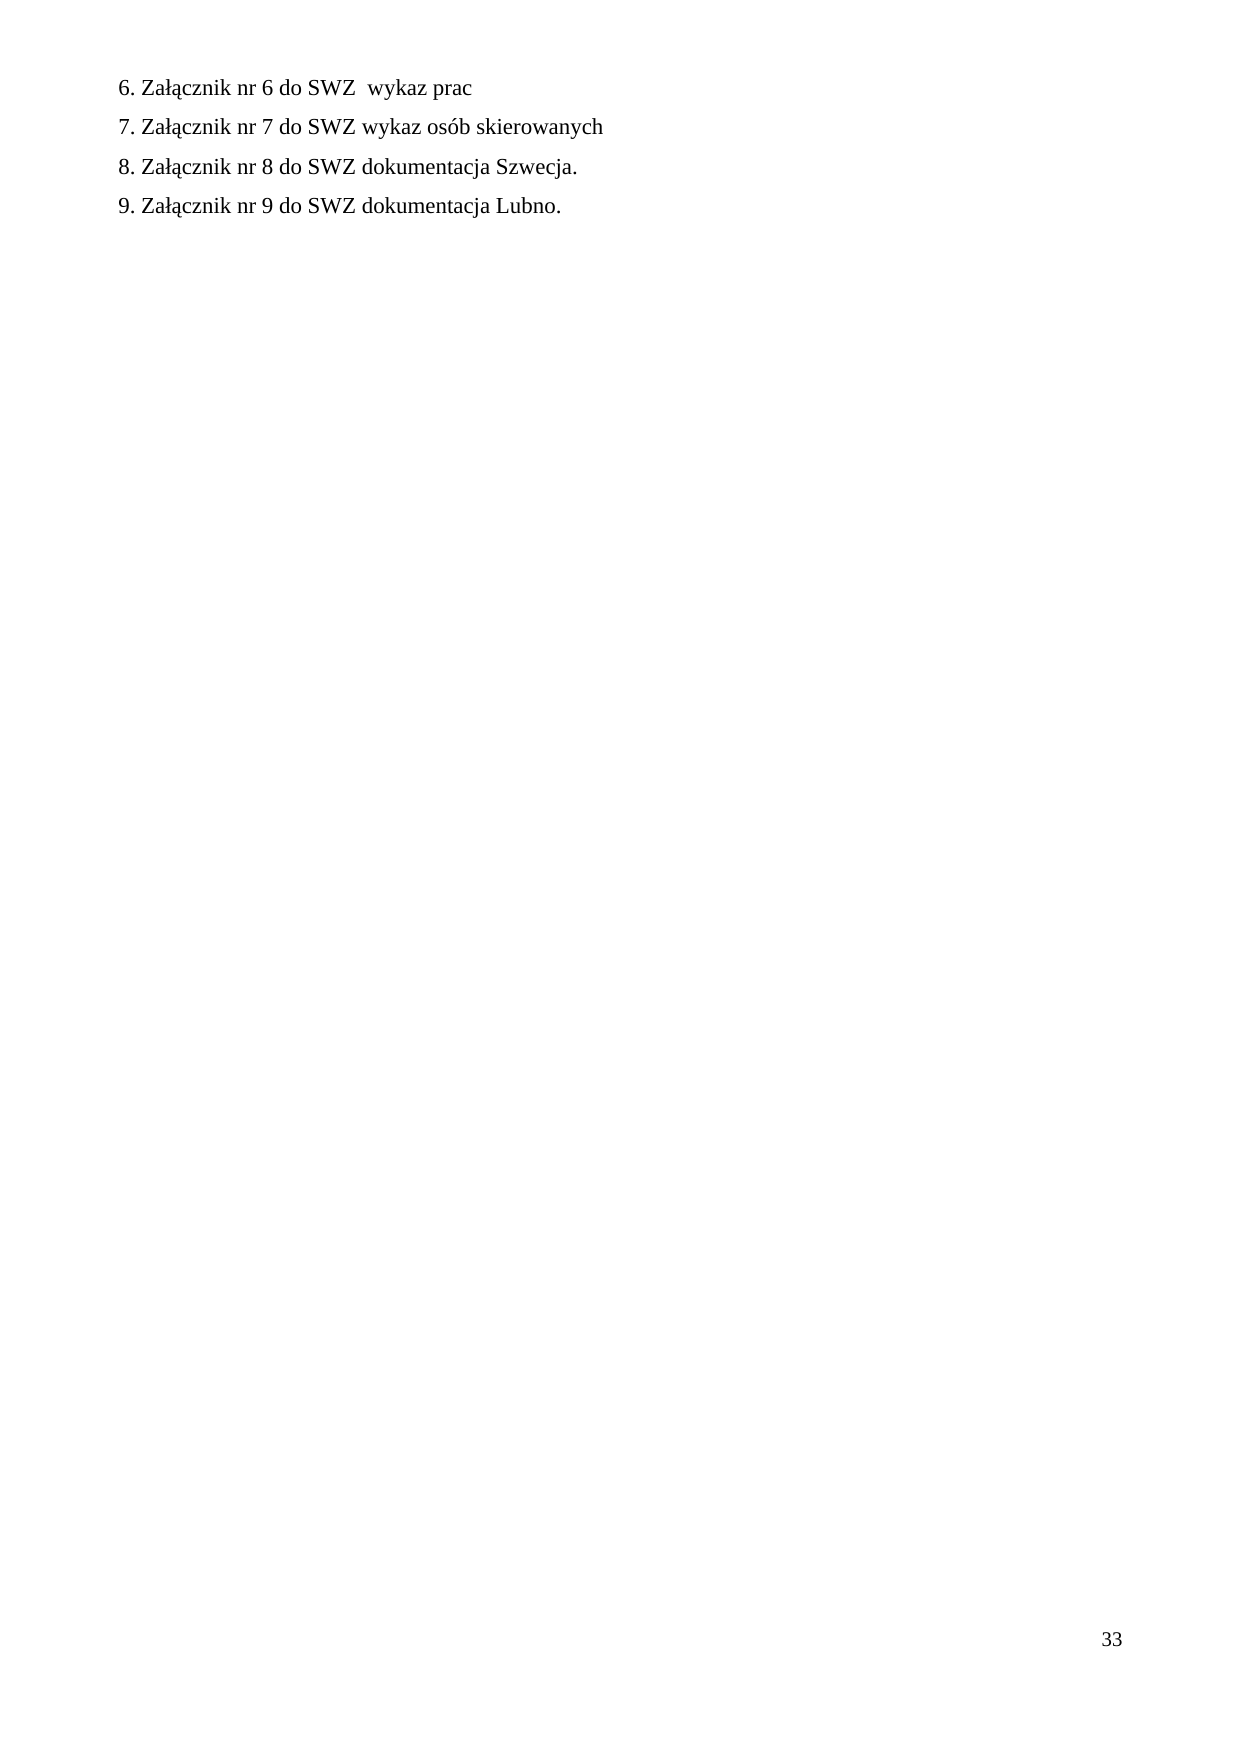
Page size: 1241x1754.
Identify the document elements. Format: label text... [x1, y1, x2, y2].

text 7. Załącznik nr 7 do SWZ wykaz osób skierowanych [118, 113, 1122, 139]
text 6. Załącznik nr 6 do SWZ wykaz prac [118, 74, 1122, 100]
text 9. Załącznik nr 9 do SWZ dokumentacja Lubno. [118, 192, 1122, 218]
text 8. Załącznik nr 8 do SWZ dokumentacja Szwecja. [118, 153, 1122, 179]
